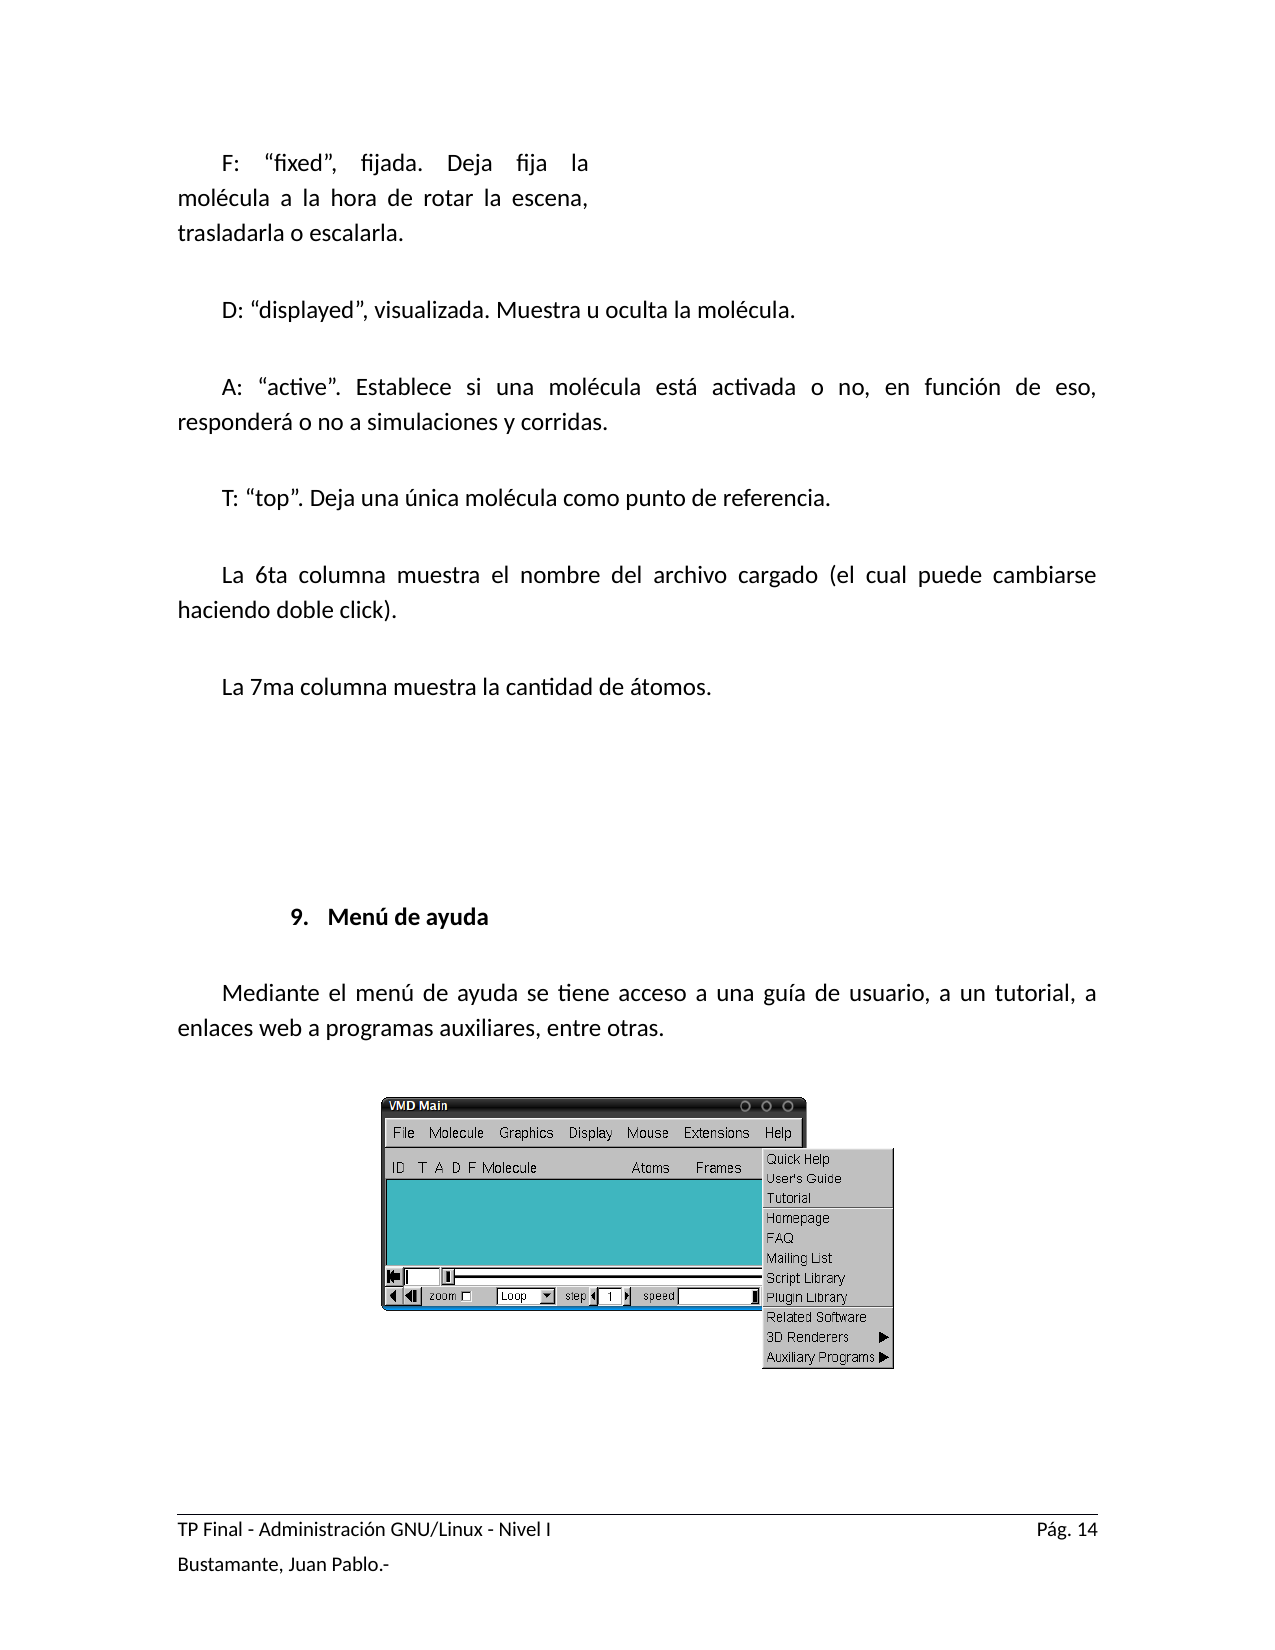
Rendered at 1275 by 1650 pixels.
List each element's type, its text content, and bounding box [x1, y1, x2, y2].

text La 7ma columna muestra la cantidad de átomos. [177, 671, 1098, 701]
text La 6ta columna muestra el nombre del archivo cargado (el cual puede cambiarse haciendo doble click). [177, 559, 1098, 625]
list Menú de ayuda [290, 901, 1098, 931]
text F: “fixed”, fijada. Deja fija la molécula a la hora de rotar la escena, trasladarla o escalarla. [177, 148, 589, 248]
text Mediante el menú de ayuda se tiene acceso a una guía de usuario, a un tutorial, a enlaces web a programas auxiliares, entre otras. [177, 978, 1098, 1043]
picture [378, 1089, 897, 1385]
text A: “active”. Establece si una molécula está activada o no, en función de eso, responderá o no a simulaciones y corridas. [177, 371, 1098, 436]
text D: “displayed”, visualizada. Muestra u oculta la molécula. [177, 294, 1098, 325]
text T: “top”. Deja una única molécula como punto de referencia. [177, 483, 1098, 513]
